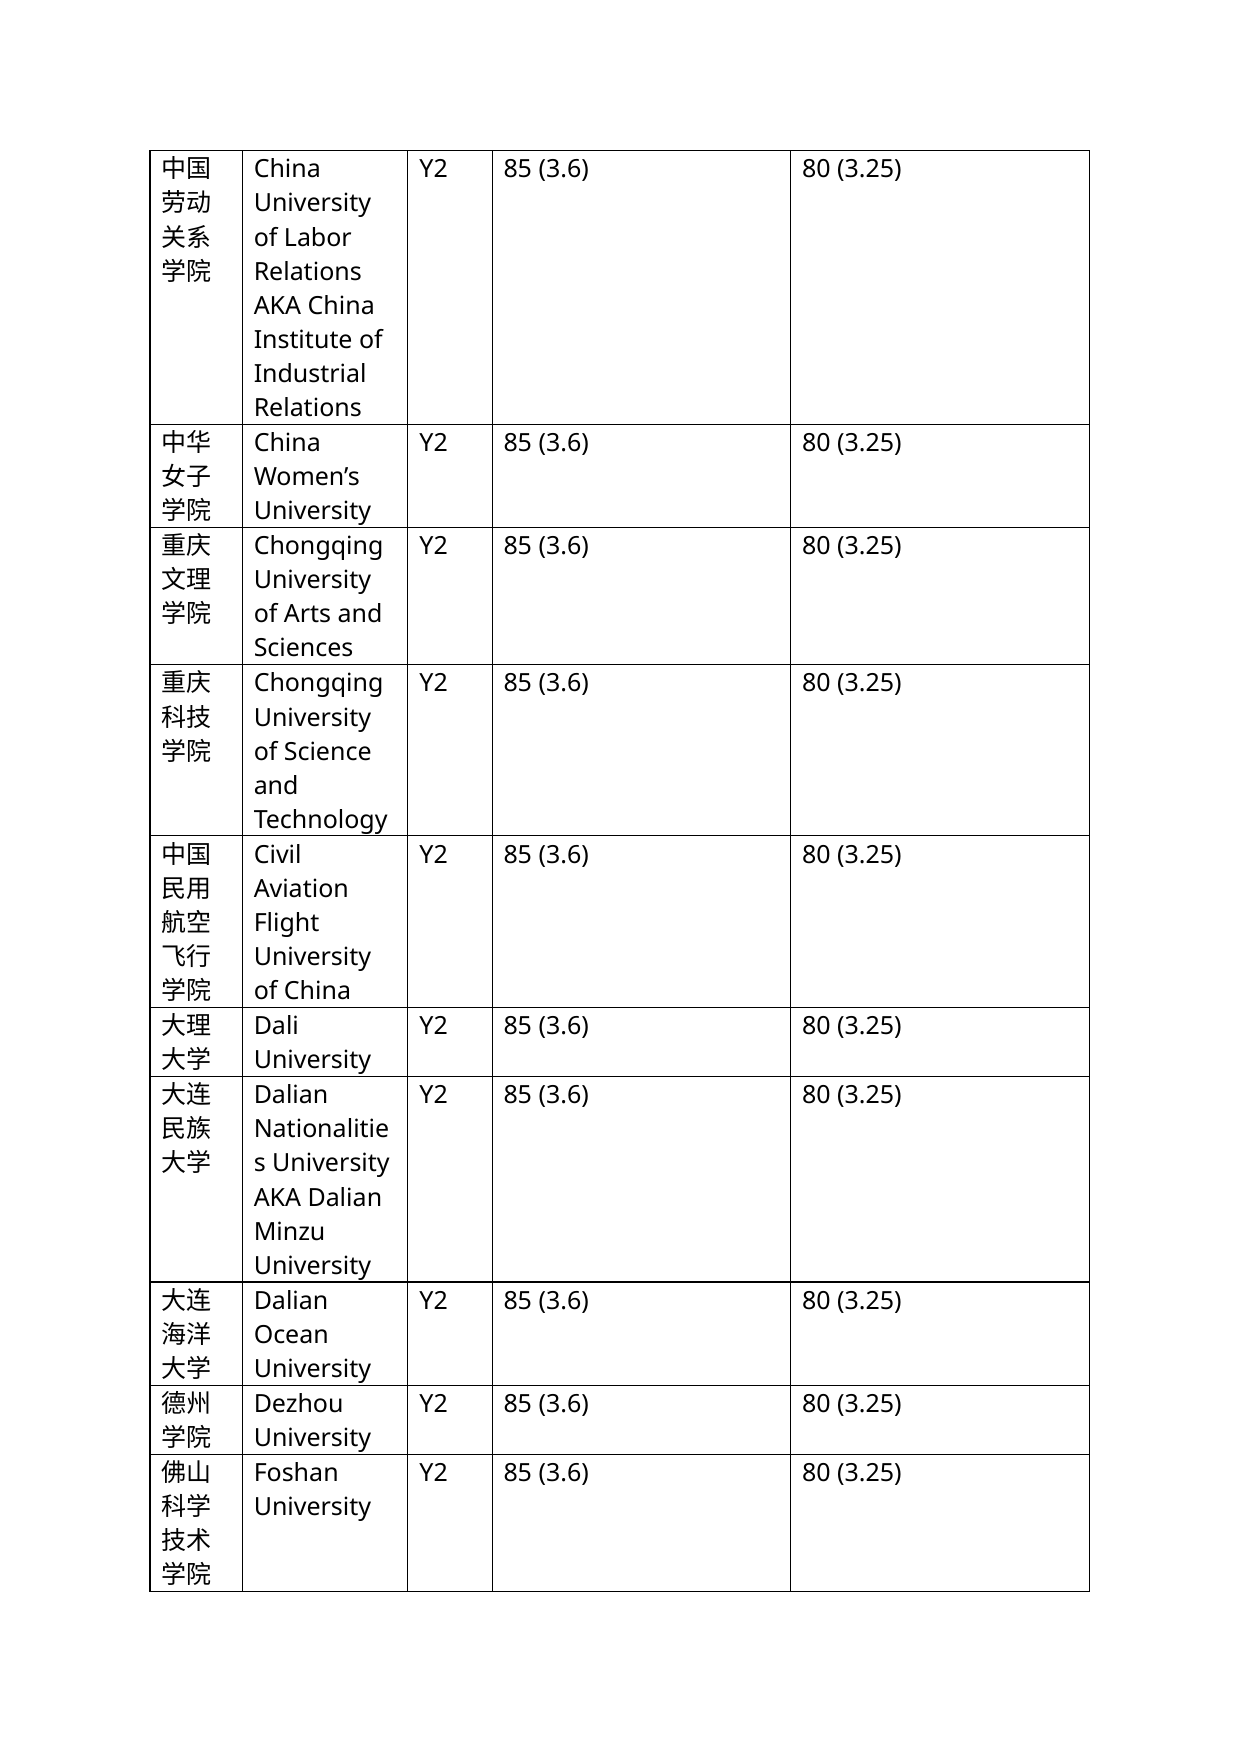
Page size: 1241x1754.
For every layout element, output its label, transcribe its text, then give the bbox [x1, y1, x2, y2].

table_cell 80 (3.25) [791, 1455, 1089, 1591]
table_cell 德州学院 [151, 1386, 242, 1454]
table_cell 80 (3.25) [791, 528, 1089, 664]
table_cell 85 (3.6) [493, 528, 790, 664]
table_cell Civil Aviation Flight University of China [243, 836, 407, 1007]
table_cell 85 (3.6) [493, 1008, 790, 1076]
table_cell Y2 [408, 151, 492, 423]
table_cell 重庆科技学院 [151, 665, 242, 835]
table_cell 大连海洋大学 [151, 1283, 242, 1384]
table_cell 80 (3.25) [791, 1008, 1089, 1076]
table_cell 85 (3.6) [493, 1283, 790, 1384]
table_cell Y2 [408, 1077, 492, 1281]
table_cell 80 (3.25) [791, 1283, 1089, 1384]
table_cell Y2 [408, 1455, 492, 1591]
table_cell Chongqing University of Arts and Sciences [243, 528, 407, 664]
table_cell 80 (3.25) [791, 836, 1089, 1007]
table_cell Y2 [408, 1386, 492, 1454]
table_cell Dali University [243, 1008, 407, 1076]
table_cell Y2 [408, 836, 492, 1007]
table_cell China Women’s University [243, 425, 407, 527]
table_cell 80 (3.25) [791, 151, 1089, 423]
table_cell 85 (3.6) [493, 1077, 790, 1281]
table_cell Dalian Nationalities University AKA Dalian Minzu University [243, 1077, 407, 1281]
table_cell 85 (3.6) [493, 151, 790, 423]
table_cell 80 (3.25) [791, 425, 1089, 527]
table_cell Chongqing University of Science and Technology [243, 665, 407, 835]
table_cell 85 (3.6) [493, 1386, 790, 1454]
table_cell 80 (3.25) [791, 665, 1089, 835]
table_cell Dalian Ocean University [243, 1283, 407, 1384]
table_cell 85 (3.6) [493, 425, 790, 527]
table_cell China University of Labor Relations AKA China Institute of Industrial Relations [243, 151, 407, 423]
table_cell 大理大学 [151, 1008, 242, 1076]
table_cell Y2 [408, 1008, 492, 1076]
table_cell 80 (3.25) [791, 1386, 1089, 1454]
table_cell 中国民用航空飞行学院 [151, 836, 242, 1007]
table_cell 80 (3.25) [791, 1077, 1089, 1281]
table_cell 85 (3.6) [493, 836, 790, 1007]
table_cell 大连民族大学 [151, 1077, 242, 1281]
table_cell 85 (3.6) [493, 1455, 790, 1591]
table_cell Foshan University [243, 1455, 407, 1591]
table_cell 佛山科学技术学院 [151, 1455, 242, 1591]
table_cell Y2 [408, 425, 492, 527]
table_cell Y2 [408, 665, 492, 835]
table_cell 85 (3.6) [493, 665, 790, 835]
table_cell Y2 [408, 528, 492, 664]
table_cell 中华女子学院 [151, 425, 242, 527]
table_cell Y2 [408, 1283, 492, 1384]
table_cell 中国劳动关系学院 [151, 151, 242, 423]
table_cell 重庆文理学院 [151, 528, 242, 664]
table_cell Dezhou University [243, 1386, 407, 1454]
